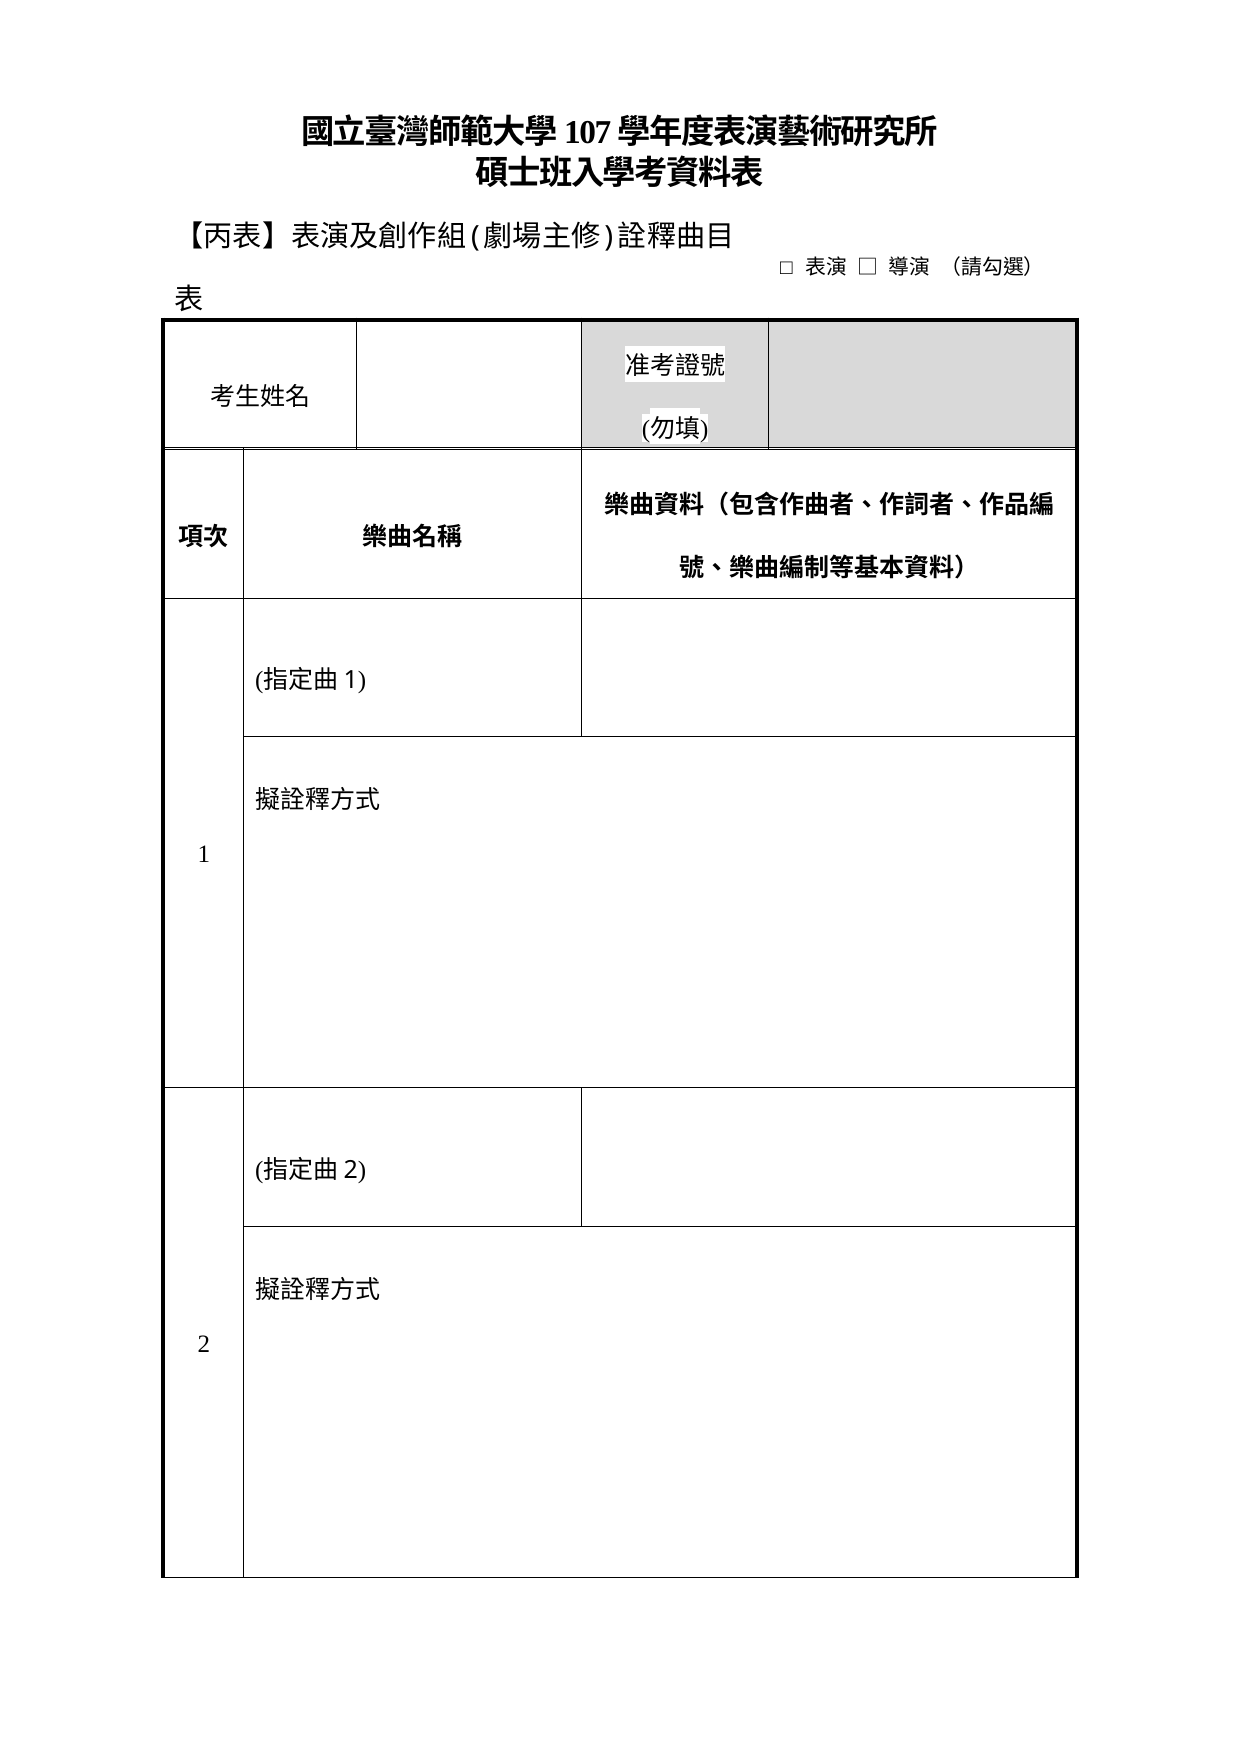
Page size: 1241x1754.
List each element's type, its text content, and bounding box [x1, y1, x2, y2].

table_cell [357, 322, 581, 447]
table_cell 考生姓名 [165, 322, 356, 447]
table_cell [582, 1088, 1075, 1226]
table_cell 2 [165, 1088, 243, 1577]
text 碩士班入學考資料表 [187, 151, 1053, 192]
table_header □ 表演 □ 導演 （請勾選） [769, 193, 1077, 317]
table_header 【丙表】表演及創作組(劇場主修)詮釋曲目表 [163, 193, 769, 317]
table_cell 擬詮釋方式 [244, 737, 1075, 1087]
table_cell 樂曲名稱 [244, 450, 581, 598]
table_cell (指定曲1) [244, 599, 581, 736]
table_cell 擬詮釋方式 [244, 1227, 1075, 1577]
table_cell 准考證號 (勿填) [582, 322, 768, 447]
table_cell [582, 599, 1075, 736]
table_cell 1 [165, 599, 243, 1087]
table_cell [769, 322, 1075, 447]
table_cell 項次 [165, 450, 243, 598]
table_cell (指定曲2) [244, 1088, 581, 1226]
table_cell 樂曲資料（包含作曲者、作詞者、作品編號、樂曲編制等基本資料） [582, 450, 1075, 598]
text 國立臺灣師範大學107學年度表演藝術研究所 [187, 111, 1053, 151]
